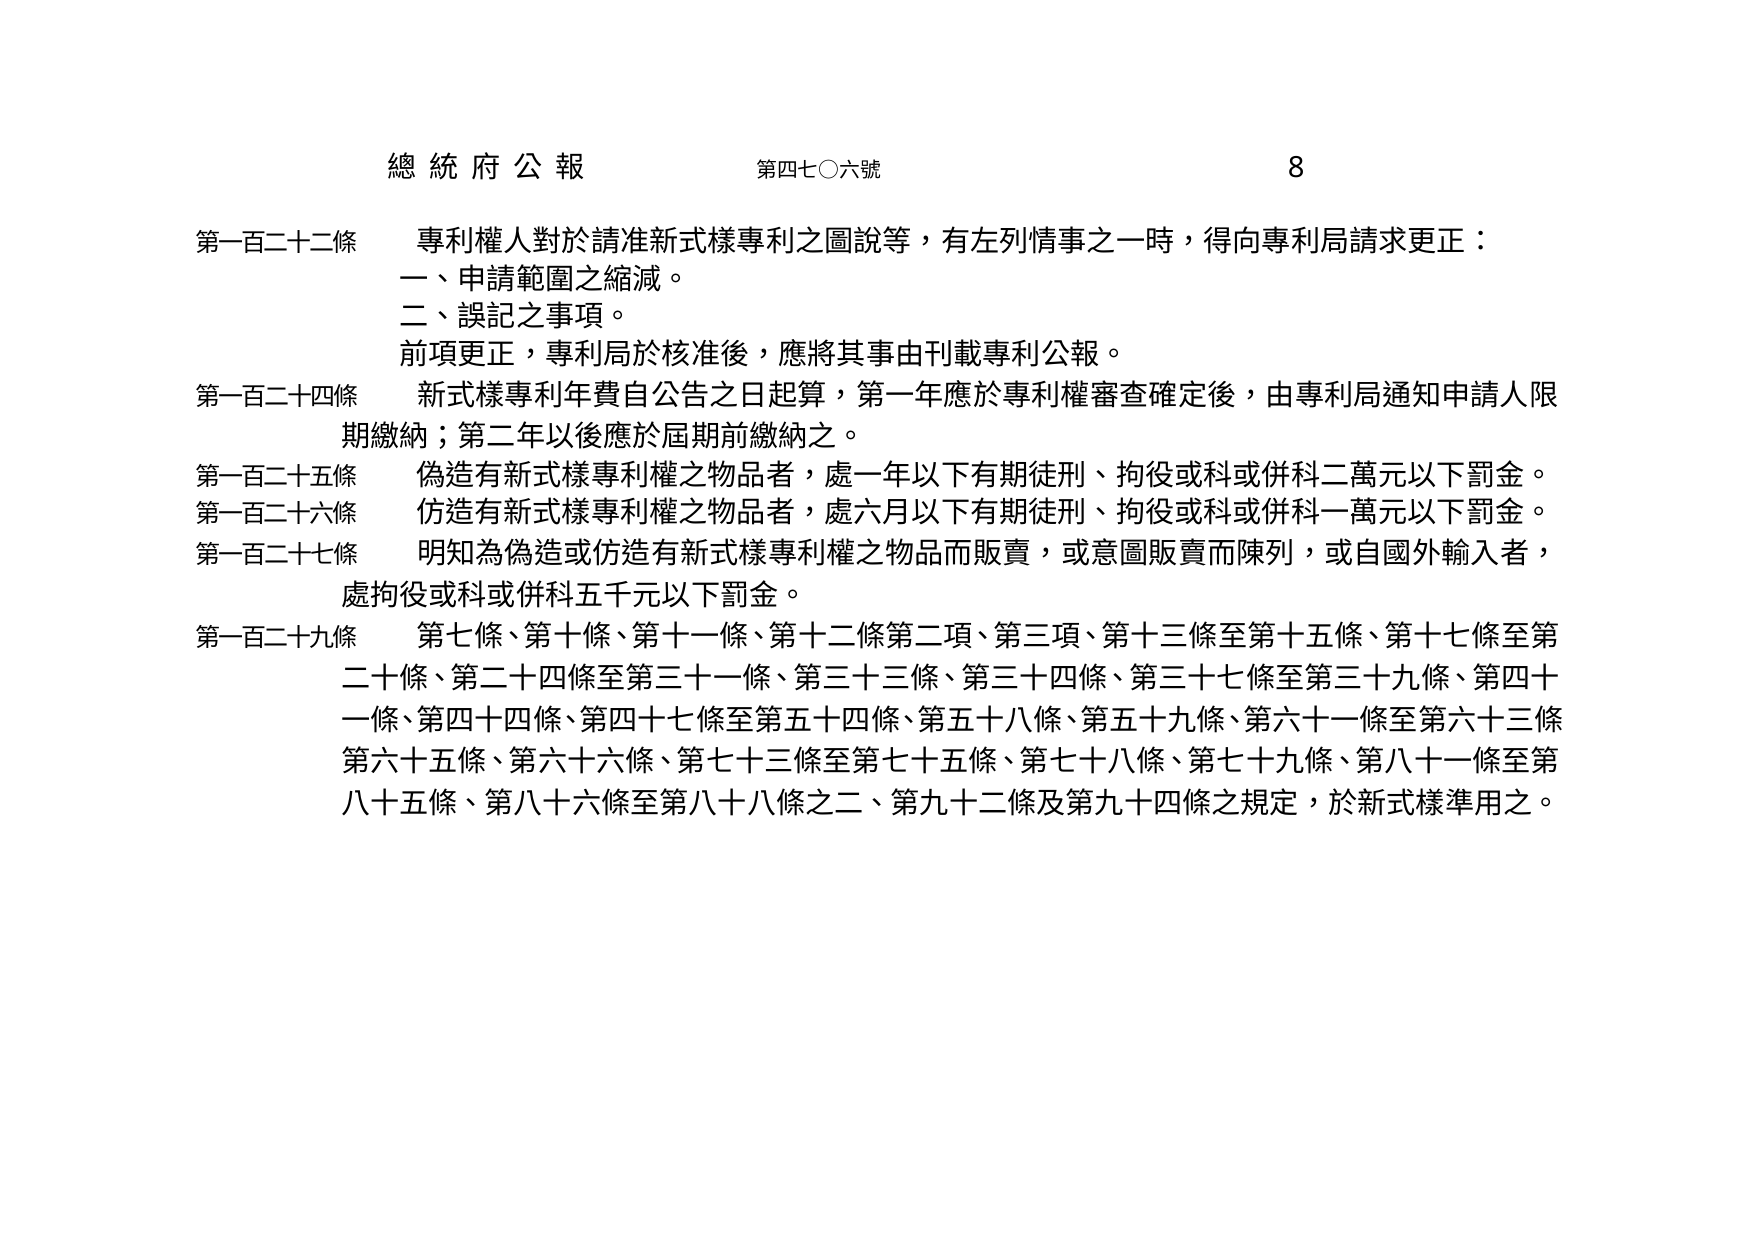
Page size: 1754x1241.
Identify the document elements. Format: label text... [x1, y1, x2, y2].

text 第一百二十六條 仿造有新式樣專利權之物品者，處六月以下有期徒刑、拘役或科或併科一萬元以下罰金。 [195, 492, 1559, 530]
text 第一百二十五條 偽造有新式樣專利權之物品者，處一年以下有期徒刑、拘役或科或併科二萬元以下罰金。 [195, 455, 1559, 492]
text 第一百二十四條 新式樣專利年費自公告之日起算，第一年應於專利權審查確定後，由專利局通知申請人限期繳納；第二年以後應於屆期前繳納之。 [195, 372, 1559, 455]
text 第一百二十二條 專利權人對於請准新式樣專利之圖說等，有左列情事之一時，得向專利局請求更正： [195, 222, 1559, 259]
text 第一百二十七條 明知為偽造或仿造有新式樣專利權之物品而販賣，或意圖販賣而陳列，或自國外輸入者，處拘役或科或併科五千元以下罰金。 [195, 530, 1559, 613]
text 前項更正，專利局於核准後，應將其事由刊載專利公報。 [341, 334, 1559, 372]
text 第一百二十九條 第七條、第十條、第十一條、第十二條第二項、第三項、第十三條至第十五條、第十七條至第二十條、第二十四條至第三十一條、第三十三條、第三十四條、第三十七條至第三十九條、第四十一條、第四十四條、第四十七條至第五十四條、第五十八條、第五十九條、第六十一條至第六十三條、第六十五條、第六十六條、第七十三條至第七十五條、第七十八條、第七十九條、第八十一條至第八十五條、第八十六條至第八十八條之二、第九十二條及第九十四條之規定，於新式樣準用之。 [195, 613, 1559, 822]
text 二、誤記之事項。 [399, 297, 1559, 334]
text 一、申請範圍之縮減。 [399, 259, 1559, 297]
